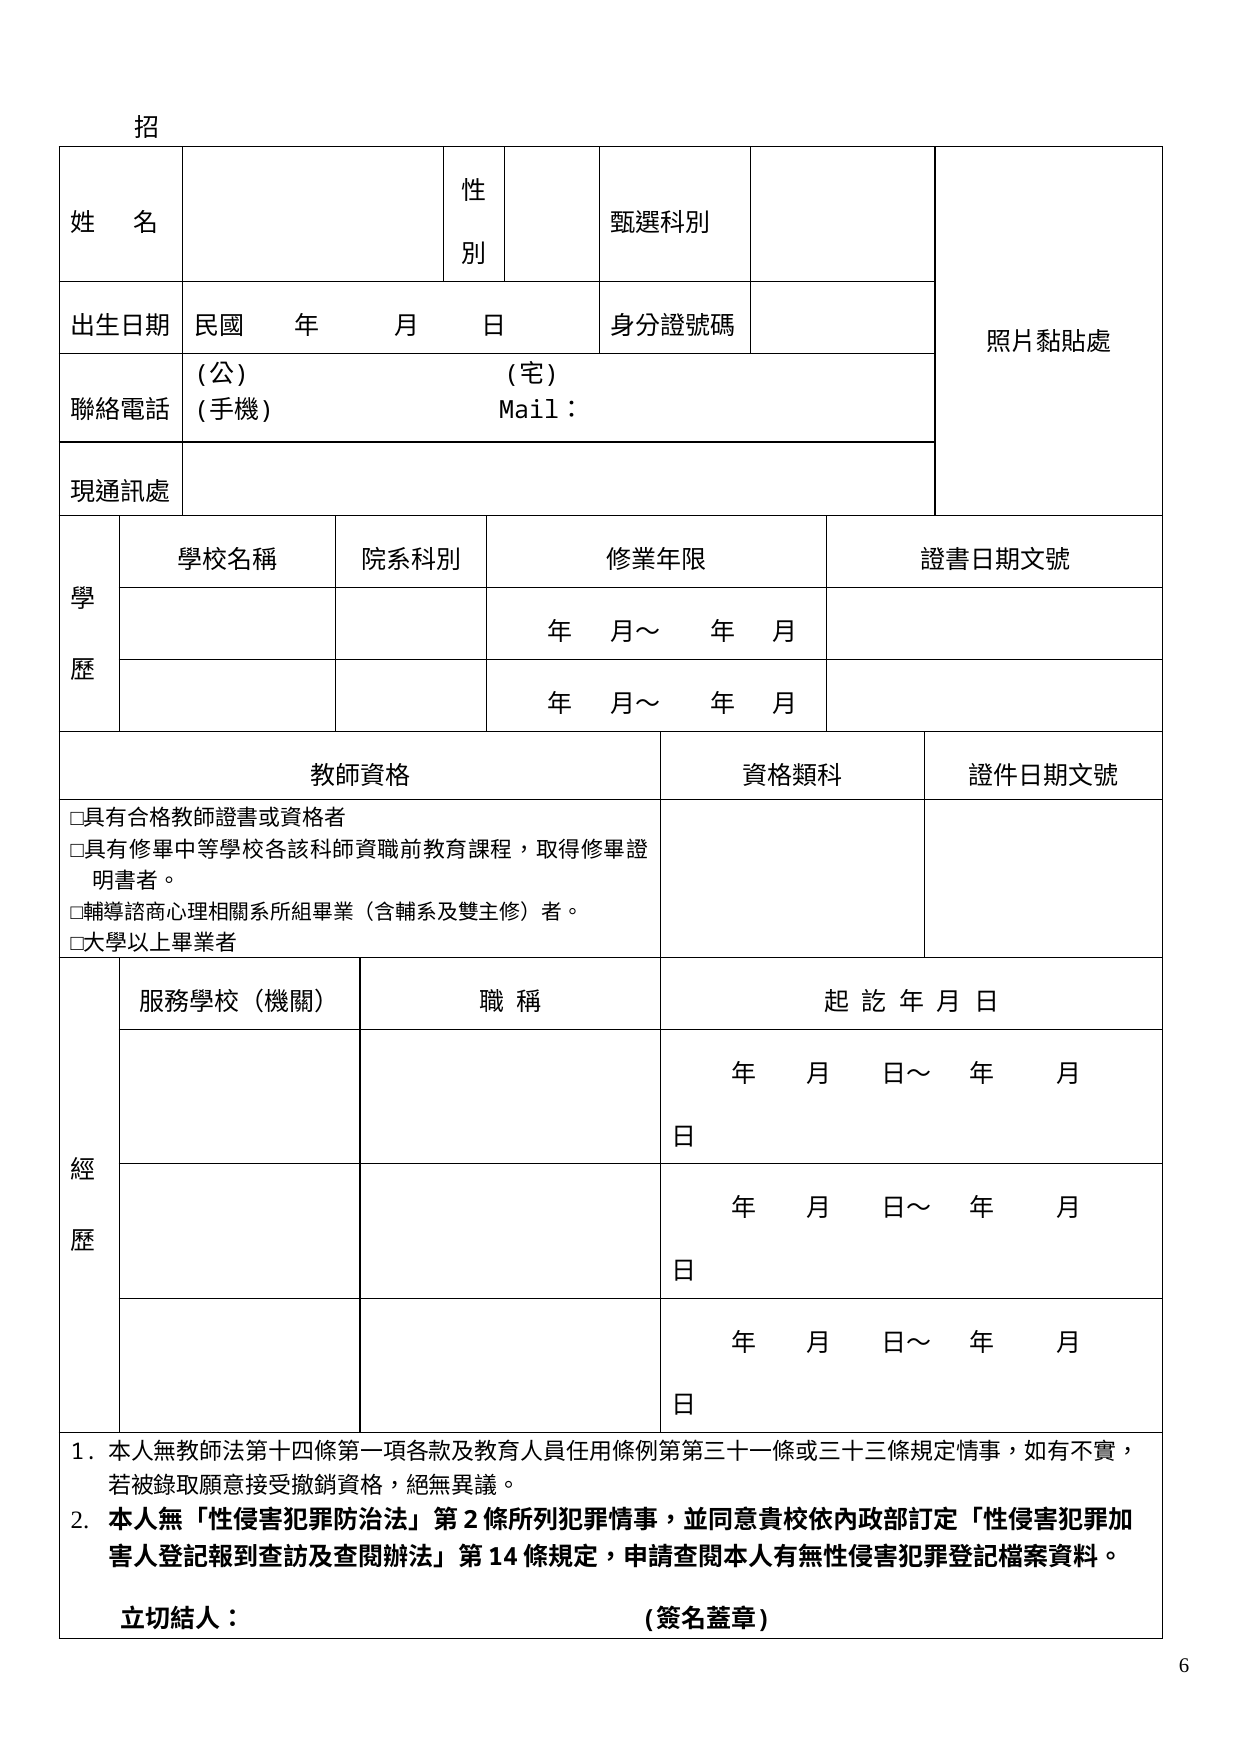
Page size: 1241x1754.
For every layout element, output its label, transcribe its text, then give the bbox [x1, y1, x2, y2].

table_cell [1163, 957, 1170, 1029]
table_cell 年 月～ 年 月 [487, 660, 826, 731]
table_cell 現通訊處 [60, 443, 182, 515]
table_cell [1163, 515, 1170, 587]
table_cell 證書日期文號 [827, 516, 1162, 587]
table_cell [336, 588, 486, 659]
table_cell [120, 1030, 359, 1163]
table_cell 職 稱 [361, 958, 660, 1029]
table_cell [1163, 1298, 1170, 1432]
table_header 姓 名 [60, 147, 182, 281]
table_cell 年 月 日～ 年 月 日 [661, 1299, 1162, 1432]
table_cell 院系科別 [336, 516, 486, 587]
table_cell 年 月 日～ 年 月 日 [661, 1030, 1162, 1163]
table_cell [751, 282, 934, 352]
table_cell [827, 660, 1162, 731]
table_cell 修業年限 [487, 516, 826, 587]
table_cell [120, 1299, 359, 1432]
table_cell [1163, 659, 1170, 731]
table_cell 聯絡電話 [60, 354, 182, 441]
table_cell [661, 800, 924, 957]
table_cell [120, 588, 335, 659]
table_cell [1163, 1432, 1170, 1637]
table_cell [1163, 1029, 1170, 1163]
table_header 照片黏貼處 [936, 147, 1162, 515]
table_cell [1163, 799, 1170, 957]
table_header 性別 [444, 147, 504, 281]
table_cell [183, 443, 934, 515]
table_cell [336, 660, 486, 731]
table_cell 年 月 日～ 年 月 日 [661, 1164, 1162, 1298]
table_cell 資格類科 [661, 732, 924, 799]
table_header [505, 147, 599, 281]
table_cell [1163, 587, 1170, 659]
table_cell 本人無教師法第十四條第一項各款及教育人員任用條例第第三十一條或三十三條規定情事，如有不實，若被錄取願意接受撤銷資格，絕無異議。 本人無「性侵害犯罪防治法」第2條所列犯罪情事，並同意貴校依內政部訂定「性侵害犯罪加害人登記報到查訪及查閱辦法」第14條規定，申請查閱本人有無性侵害犯罪登記檔案資料。 立切結人： (簽名蓋章) [60, 1433, 1162, 1637]
table_cell 教師資格 [60, 732, 660, 799]
table_cell [1163, 441, 1170, 515]
table_cell 出生日期 [60, 282, 182, 352]
table_cell [1163, 1163, 1170, 1298]
table_cell 證件日期文號 [925, 732, 1162, 799]
text 招 [59, 84, 1181, 146]
table_header [183, 147, 443, 281]
table_cell [361, 1299, 660, 1432]
table_cell [361, 1030, 660, 1163]
table_cell 學校名稱 [120, 516, 335, 587]
table_cell 身分證號碼 [600, 282, 750, 352]
table_cell 服務學校（機關） [120, 958, 359, 1029]
table_cell 民國 年 月 日 [183, 282, 599, 352]
table_cell 起 訖 年 月 日 [661, 958, 1162, 1029]
table_cell [1163, 731, 1170, 799]
table_cell [827, 588, 1162, 659]
table_cell [1163, 353, 1170, 441]
table_cell [120, 1164, 359, 1298]
table_cell 經 歷 [60, 958, 119, 1432]
table_header [751, 147, 934, 281]
table_cell [361, 1164, 660, 1298]
table_header [1163, 146, 1170, 281]
table_cell (公) (宅) (手機) Mail： [183, 354, 934, 441]
table_cell [925, 800, 1162, 957]
table_cell 學 歷 [60, 516, 119, 731]
table_cell [1163, 281, 1170, 352]
table_header 甄選科別 [600, 147, 750, 281]
table_cell [120, 660, 335, 731]
table_cell 年 月～ 年 月 [487, 588, 826, 659]
table_cell □具有合格教師證書或資格者 □具有修畢中等學校各該科師資職前教育課程，取得修畢證明書者。 □輔導諮商心理相關系所組畢業（含輔系及雙主修）者。 □大學以上畢業者 [60, 800, 660, 957]
